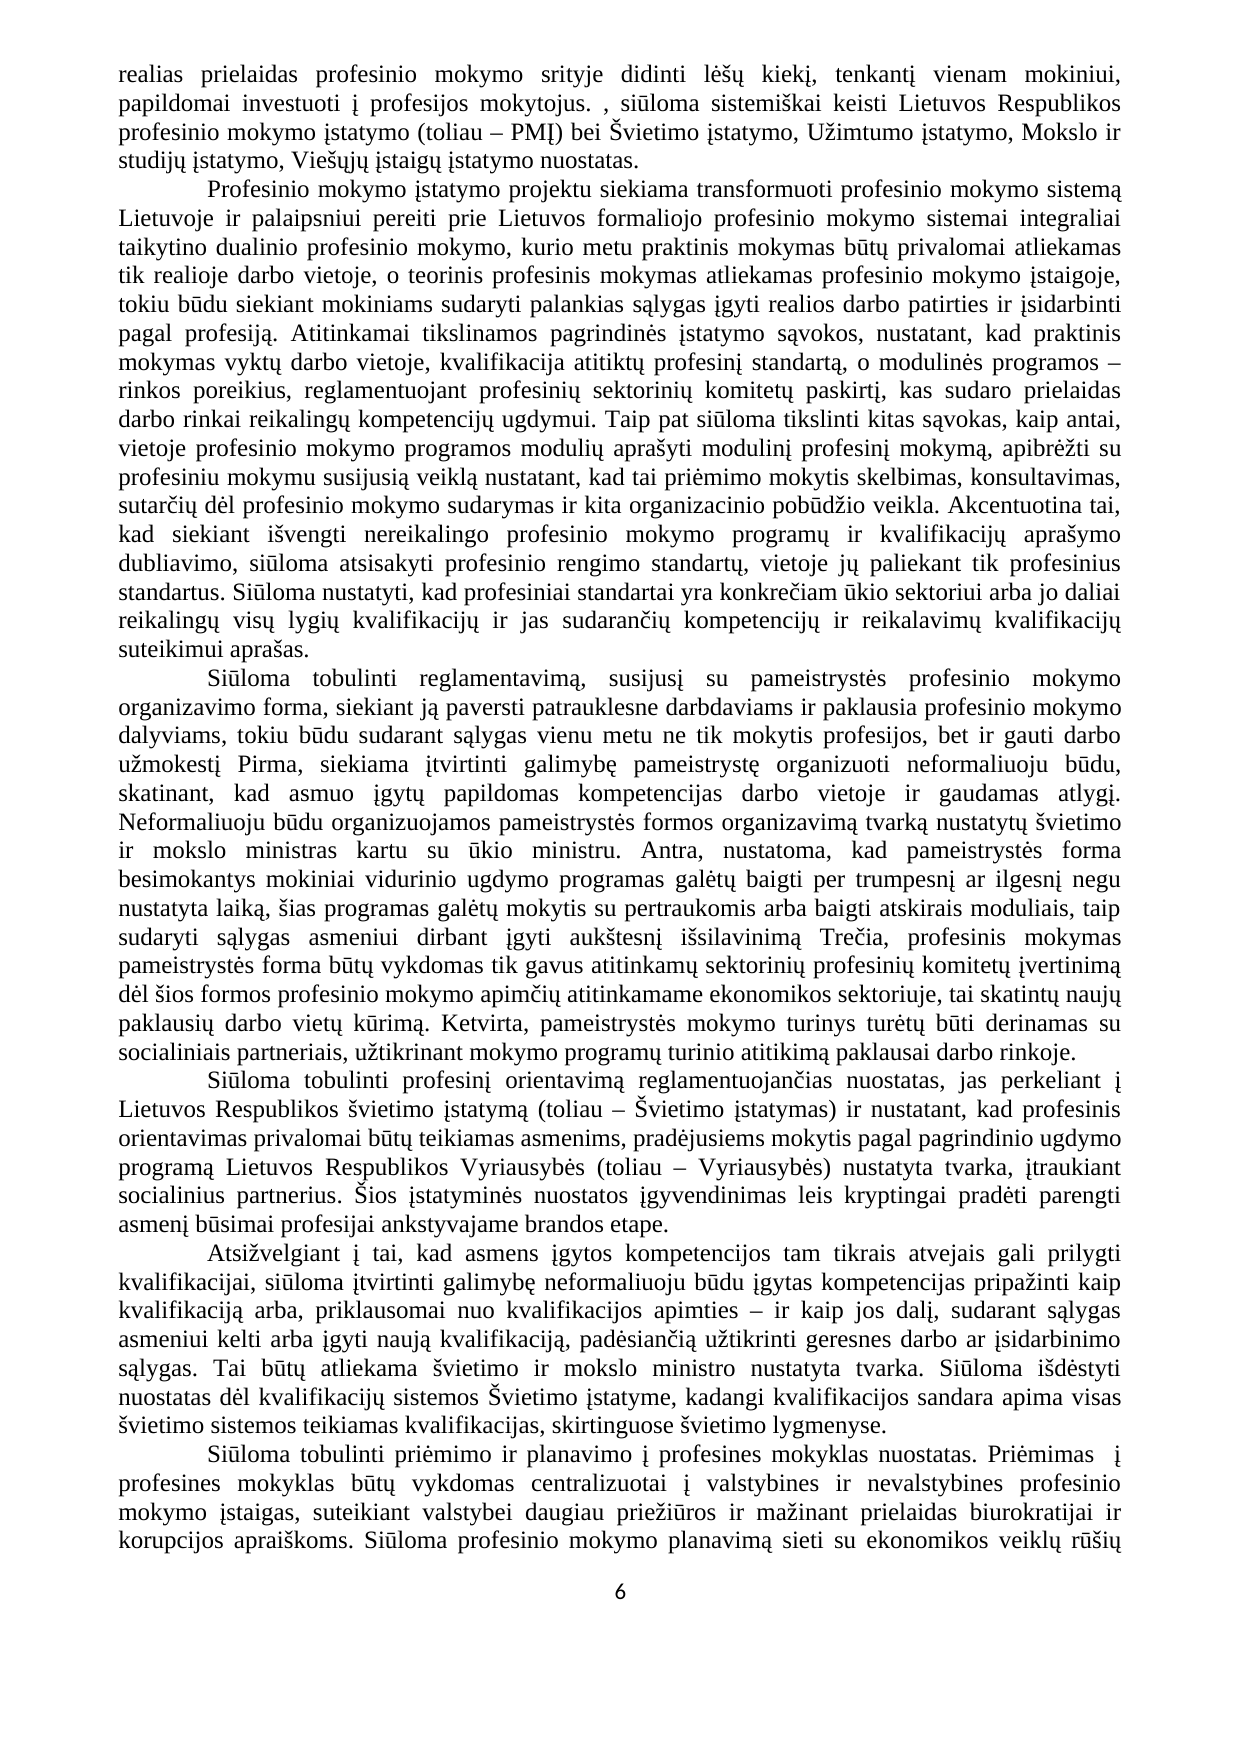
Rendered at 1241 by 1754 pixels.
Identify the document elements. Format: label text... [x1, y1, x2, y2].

text Siūloma tobulinti priėmimo ir planavimo į profesines mokyklas nuostatas. Priėmimas į profesines mokyklas būtų vykdomas centralizuotai į valstybines ir nevalstybines profesinio mokymo įstaigas, suteikiant valstybei daugiau priežiūros ir mažinant prielaidas biurokratijai ir korupcijos apraiškoms. Siūloma profesinio mokymo planavimą sieti su ekonomikos veiklų rūšių [118, 1439, 1122, 1554]
text Siūloma tobulinti profesinį orientavimą reglamentuojančias nuostatas, jas perkeliant į Lietuvos Respublikos švietimo įstatymą (toliau – Švietimo įstatymas) ir nustatant, kad profesinis orientavimas privalomai būtų teikiamas asmenims, pradėjusiems mokytis pagal pagrindinio ugdymo programą Lietuvos Respublikos Vyriausybės (toliau – Vyriausybės) nustatyta tvarka, įtraukiant socialinius partnerius. Šios įstatyminės nuostatos įgyvendinimas leis kryptingai pradėti parengti asmenį būsimai profesijai ankstyvajame brandos etape. [118, 1065, 1122, 1238]
text Siūloma tobulinti reglamentavimą, susijusį su pameistrystės profesinio mokymo organizavimo forma, siekiant ją paversti patrauklesne darbdaviams ir paklausia profesinio mokymo dalyviams, tokiu būdu sudarant sąlygas vienu metu ne tik mokytis profesijos, bet ir gauti darbo užmokestį Pirma, siekiama įtvirtinti galimybę pameistrystę organizuoti neformaliuoju būdu, skatinant, kad asmuo įgytų papildomas kompetencijas darbo vietoje ir gaudamas atlygį. Neformaliuoju būdu organizuojamos pameistrystės formos organizavimą tvarką nustatytų švietimo ir mokslo ministras kartu su ūkio ministru. Antra, nustatoma, kad pameistrystės forma besimokantys mokiniai vidurinio ugdymo programas galėtų baigti per trumpesnį ar ilgesnį negu nustatyta laiką, šias programas galėtų mokytis su pertraukomis arba baigti atskirais moduliais, taip sudaryti sąlygas asmeniui dirbant įgyti aukštesnį išsilavinimą Trečia, profesinis mokymas pameistrystės forma būtų vykdomas tik gavus atitinkamų sektorinių profesinių komitetų įvertinimą dėl šios formos profesinio mokymo apimčių atitinkamame ekonomikos sektoriuje, tai skatintų naujų paklausių darbo vietų kūrimą. Ketvirta, pameistrystės mokymo turinys turėtų būti derinamas su socialiniais partneriais, užtikrinant mokymo programų turinio atitikimą paklausai darbo rinkoje. [118, 663, 1122, 1065]
text Profesinio mokymo įstatymo projektu siekiama transformuoti profesinio mokymo sistemą Lietuvoje ir palaipsniui pereiti prie Lietuvos formaliojo profesinio mokymo sistemai integraliai taikytino dualinio profesinio mokymo, kurio metu praktinis mokymas būtų privalomai atliekamas tik realioje darbo vietoje, o teorinis profesinis mokymas atliekamas profesinio mokymo įstaigoje, tokiu būdu siekiant mokiniams sudaryti palankias sąlygas įgyti realios darbo patirties ir įsidarbinti pagal profesiją. Atitinkamai tikslinamos pagrindinės įstatymo sąvokos, nustatant, kad praktinis mokymas vyktų darbo vietoje, kvalifikacija atitiktų profesinį standartą, o modulinės programos – rinkos poreikius, reglamentuojant profesinių sektorinių komitetų paskirtį, kas sudaro prielaidas darbo rinkai reikalingų kompetencijų ugdymui. Taip pat siūloma tikslinti kitas sąvokas, kaip antai, vietoje profesinio mokymo programos modulių aprašyti modulinį profesinį mokymą, apibrėžti su profesiniu mokymu susijusią veiklą nustatant, kad tai priėmimo mokytis skelbimas, konsultavimas, sutarčių dėl profesinio mokymo sudarymas ir kita organizacinio pobūdžio veikla. Akcentuotina tai, kad siekiant išvengti nereikalingo profesinio mokymo programų ir kvalifikacijų aprašymo dubliavimo, siūloma atsisakyti profesinio rengimo standartų, vietoje jų paliekant tik profesinius standartus. Siūloma nustatyti, kad profesiniai standartai yra konkrečiam ūkio sektoriui arba jo daliai reikalingų visų lygių kvalifikacijų ir jas sudarančių kompetencijų ir reikalavimų kvalifikacijų suteikimui aprašas. [118, 174, 1122, 663]
text realias prielaidas profesinio mokymo srityje didinti lėšų kiekį, tenkantį vienam mokiniui, papildomai investuoti į profesijos mokytojus. , siūloma sistemiškai keisti Lietuvos Respublikos profesinio mokymo įstatymo (toliau – PMĮ) bei Švietimo įstatymo, Užimtumo įstatymo, Mokslo ir studijų įstatymo, Viešųjų įstaigų įstatymo nuostatas. [118, 59, 1122, 174]
text Atsižvelgiant į tai, kad asmens įgytos kompetencijos tam tikrais atvejais gali prilygti kvalifikacijai, siūloma įtvirtinti galimybę neformaliuoju būdu įgytas kompetencijas pripažinti kaip kvalifikaciją arba, priklausomai nuo kvalifikacijos apimties – ir kaip jos dalį, sudarant sąlygas asmeniui kelti arba įgyti naują kvalifikaciją, padėsiančią užtikrinti geresnes darbo ar įsidarbinimo sąlygas. Tai būtų atliekama švietimo ir mokslo ministro nustatyta tvarka. Siūloma išdėstyti nuostatas dėl kvalifikacijų sistemos Švietimo įstatyme, kadangi kvalifikacijos sandara apima visas švietimo sistemos teikiamas kvalifikacijas, skirtinguose švietimo lygmenyse. [118, 1238, 1122, 1439]
